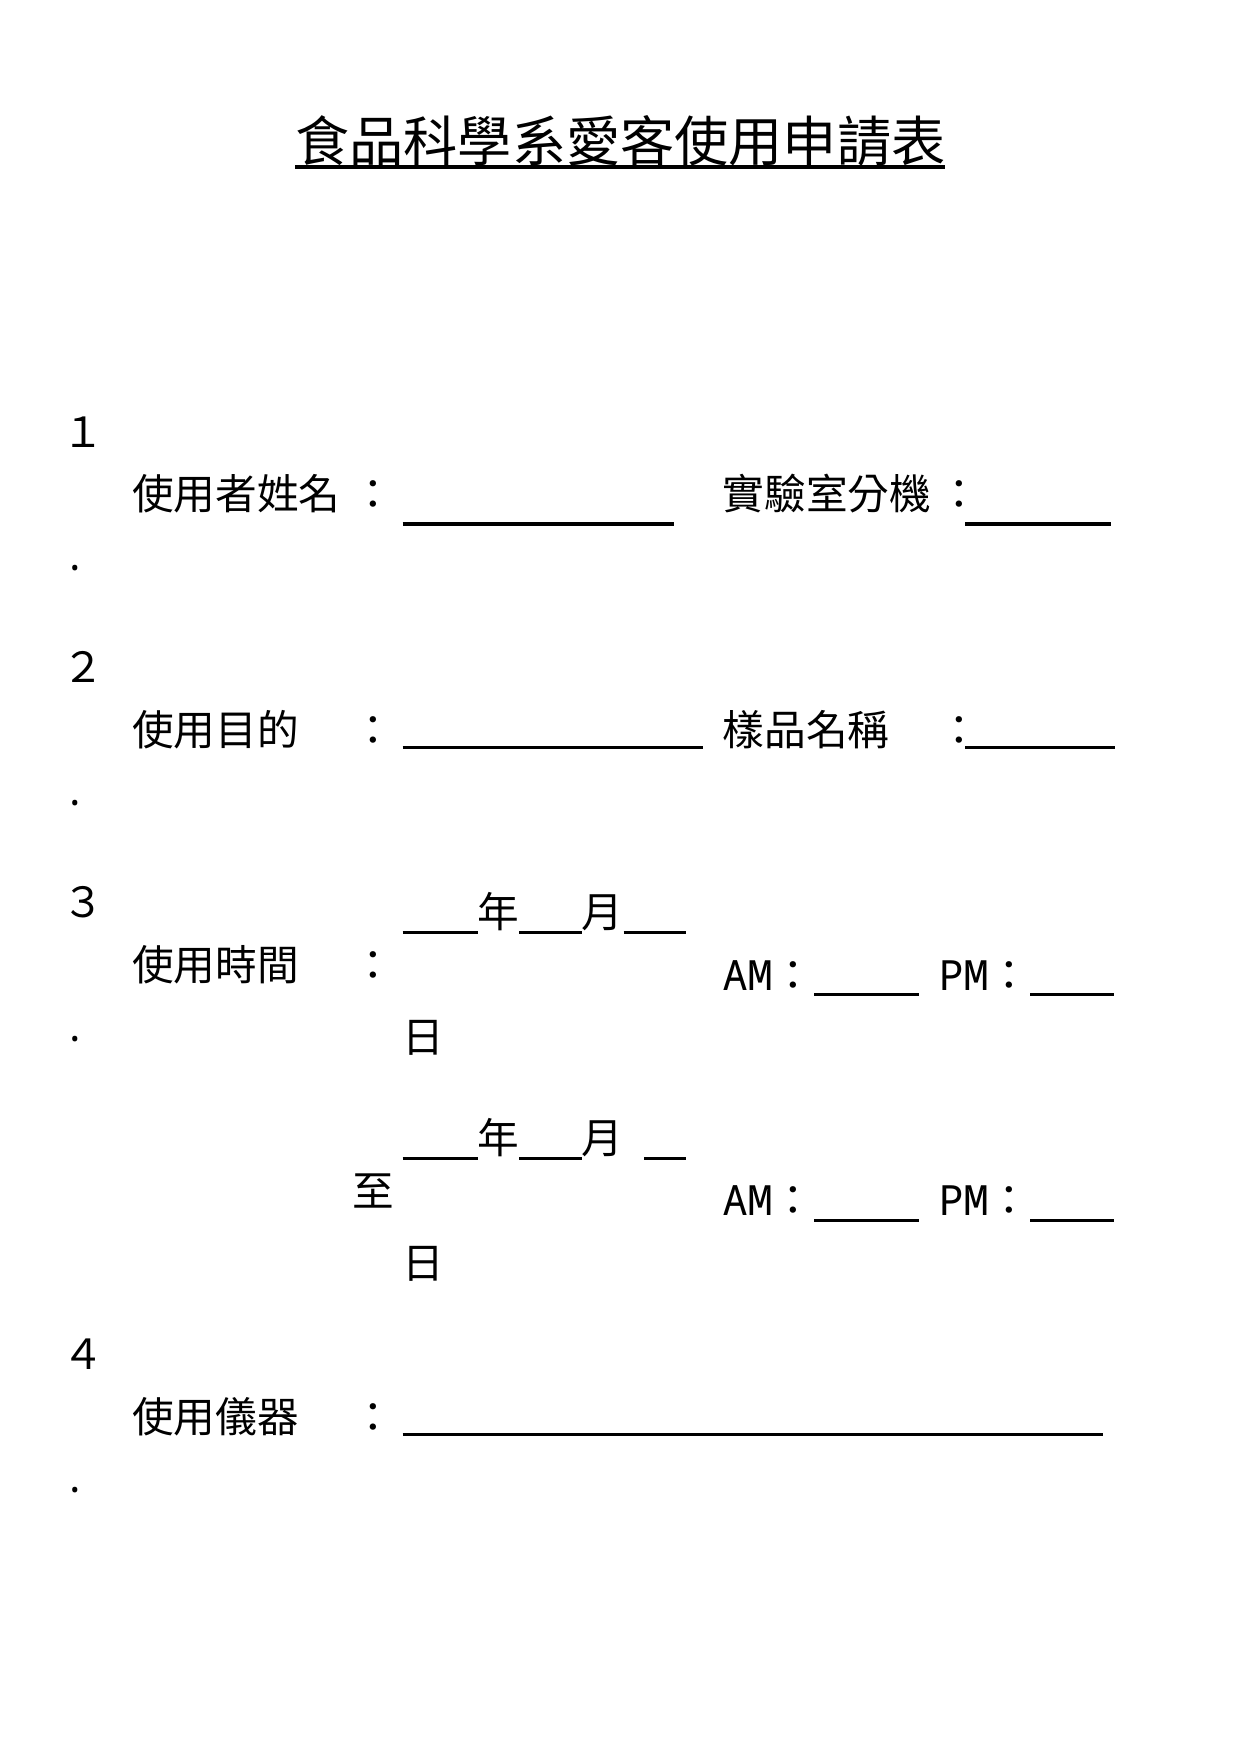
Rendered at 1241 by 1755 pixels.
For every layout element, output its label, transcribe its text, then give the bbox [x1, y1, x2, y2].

table_cell 至 [350, 1094, 399, 1310]
table_cell [400, 1310, 1124, 1545]
table_cell 年 月 日 [400, 1094, 719, 1310]
table_cell [59, 1094, 129, 1310]
table_header [962, 387, 1124, 623]
table_cell 使用時間 [129, 858, 349, 1093]
table_cell ２. [59, 623, 129, 858]
table_header [400, 387, 719, 623]
table_cell ： [350, 1310, 399, 1545]
table_cell PM： [935, 858, 1124, 1093]
table_cell [962, 623, 1124, 858]
table_cell ： [350, 623, 399, 858]
table_header ： [350, 387, 399, 623]
table_header 使用者姓名 [129, 387, 349, 623]
table_cell AM： [720, 1094, 935, 1310]
table_cell ： [350, 858, 399, 1093]
text 食品科學系愛客使用申請表 [59, 64, 1181, 189]
table_cell 樣品名稱 [720, 623, 935, 858]
table_header 實驗室分機 [720, 387, 935, 623]
table_header １. [59, 387, 129, 623]
table_cell ４. [59, 1310, 129, 1545]
table_cell AM： [720, 858, 935, 1093]
table_cell 使用目的 [129, 623, 349, 858]
table_header ： [935, 387, 962, 623]
table_cell 使用儀器 [129, 1310, 349, 1545]
table_cell ３. [59, 858, 129, 1093]
table_cell [400, 623, 719, 858]
table_cell 年 月 日 [400, 858, 719, 1093]
table_cell [129, 1094, 349, 1310]
table_cell ： [935, 623, 962, 858]
table_cell PM： [935, 1094, 1124, 1310]
